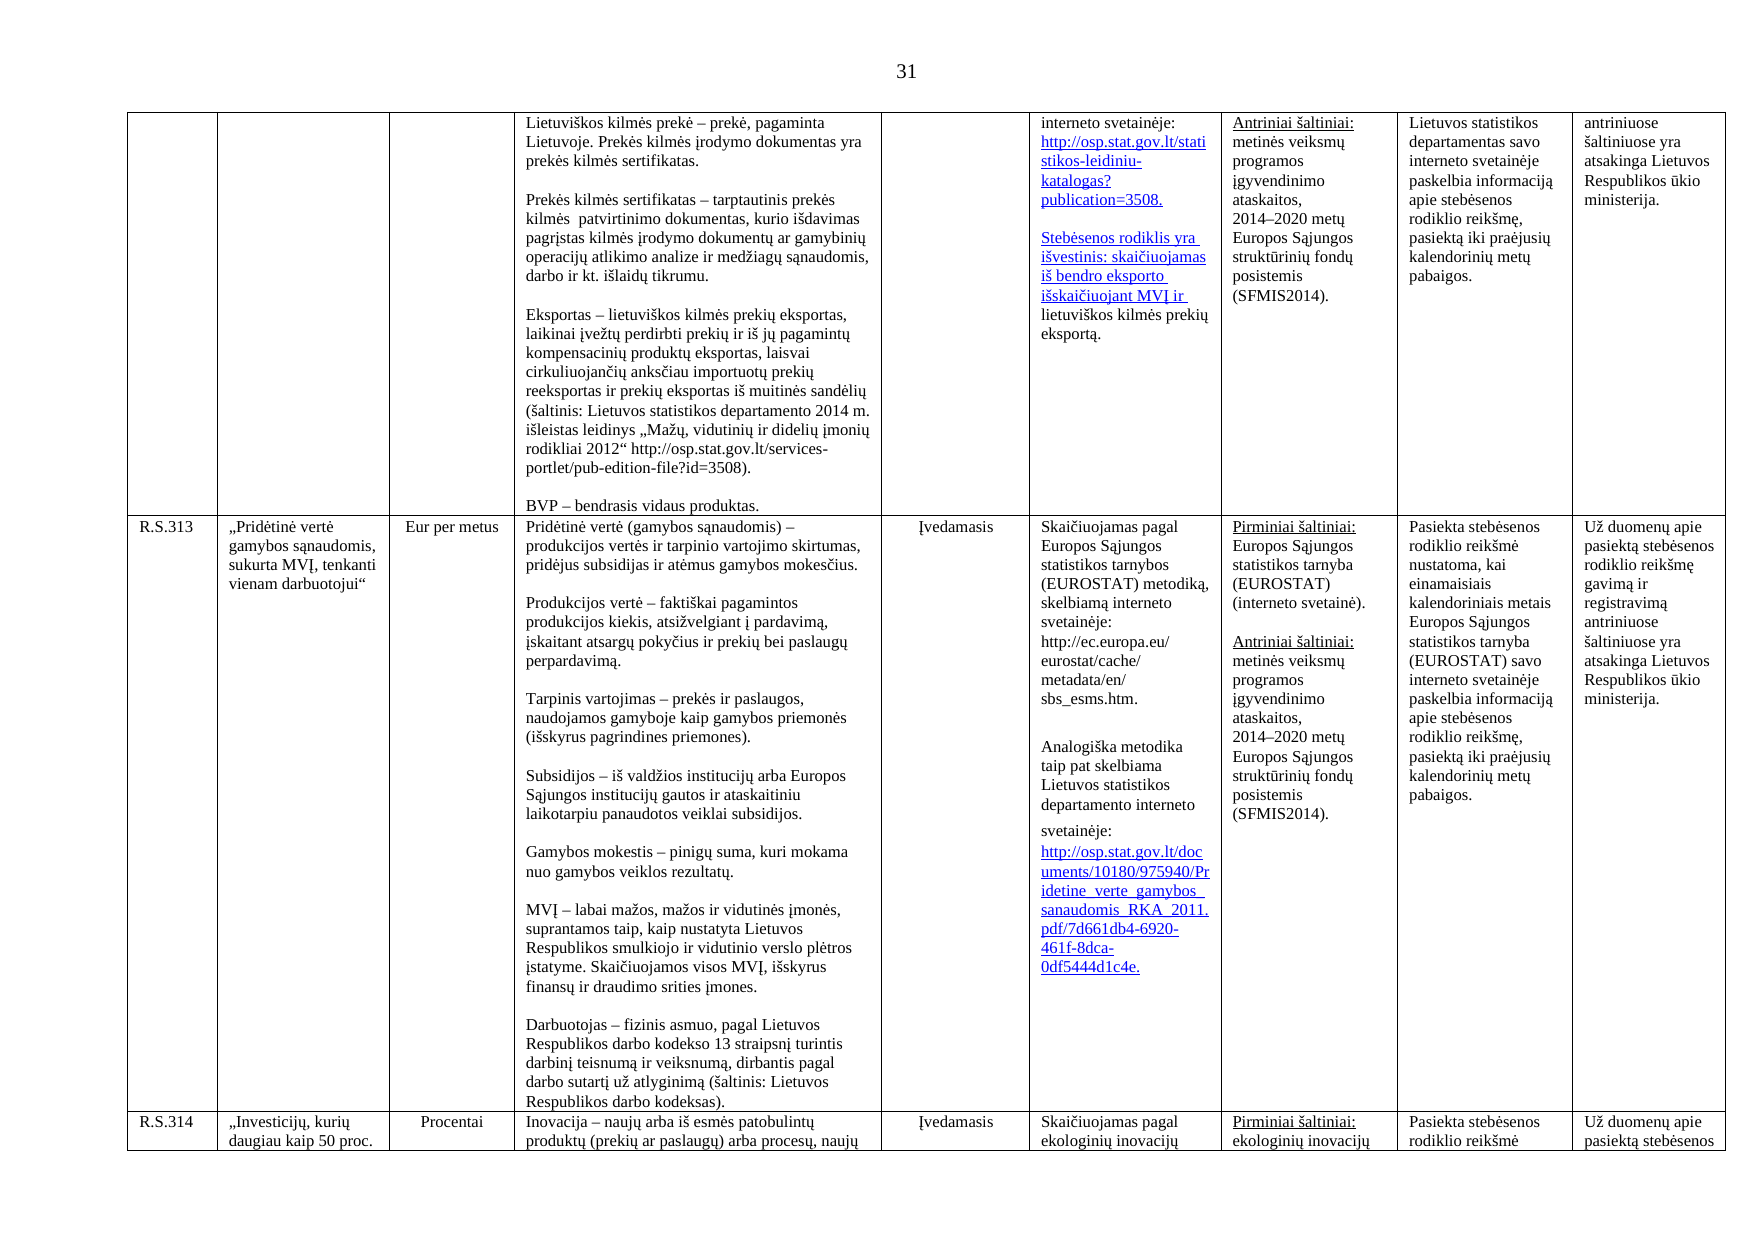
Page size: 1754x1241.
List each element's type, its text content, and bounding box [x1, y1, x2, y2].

table_cell interneto svetainėje: http://osp.stat.gov.lt/statistikos-leidiniu-katalogas?publication=3508. Stebėsenos rodiklis yra išvestinis: skaičiuojamas iš bendro eksporto išskaičiuojant MVĮ ir lietuviškos kilmės prekių eksportą. [1030, 113, 1221, 515]
table_cell Lietuvos statistikos departamentas savo interneto svetainėje paskelbia informaciją apie stebėsenos rodiklio reikšmę, pasiektą iki praėjusių kalendorinių metų pabaigos. [1398, 113, 1572, 515]
table_cell Už duomenų apie pasiektą stebėsenos [1573, 1112, 1725, 1150]
table_cell Eur per metus [390, 516, 514, 1111]
table_cell „Pridėtinė vertė gamybos sąnaudomis, sukurta MVĮ, tenkanti vienam darbuotojui“ [218, 516, 389, 1111]
table_cell [882, 113, 1029, 515]
table_cell Inovacija – naujų arba iš esmės patobulintų produktų (prekių ar paslaugų) arba procesų, naujų [515, 1112, 881, 1150]
table_cell antriniuose šaltiniuose yra atsakinga Lietuvos Respublikos ūkio ministerija. [1573, 113, 1725, 515]
table_cell Antriniai šaltiniai: metinės veiksmų programos įgyvendinimo ataskaitos, 2014–2020 metų Europos Sąjungos struktūrinių fondų posistemis (SFMIS2014). [1222, 113, 1397, 515]
table_cell Pasiekta stebėsenos rodiklio reikšmė nustatoma, kai einamaisiais kalendoriniais metais Europos Sąjungos statistikos tarnyba (EUROSTAT) savo interneto svetainėje paskelbia informaciją apie stebėsenos rodiklio reikšmę, pasiektą iki praėjusių kalendorinių metų pabaigos. [1398, 516, 1572, 1111]
table_cell Lietuviškos kilmės prekė – prekė, pagaminta Lietuvoje. Prekės kilmės įrodymo dokumentas yra prekės kilmės sertifikatas. Prekės kilmės sertifikatas – tarptautinis prekės kilmės patvirtinimo dokumentas, kurio išdavimas pagrįstas kilmės įrodymo dokumentų ar gamybinių operacijų atlikimo analize ir medžiagų sąnaudomis, darbo ir kt. išlaidų tikrumu. Eksportas – lietuviškos kilmės prekių eksportas, laikinai įvežtų perdirbti prekių ir iš jų pagamintų kompensacinių produktų eksportas, laisvai cirkuliuojančių anksčiau importuotų prekių reeksportas ir prekių eksportas iš muitinės sandėlių (šaltinis: Lietuvos statistikos departamento 2014 m. išleistas leidinys „Mažų, vidutinių ir didelių įmonių rodikliai 2012“ http://osp.stat.gov.lt/services-portlet/pub-edition-file?id=3508). BVP – bendrasis vidaus produktas. [515, 113, 881, 515]
table_cell R.S.314 [128, 1112, 217, 1150]
table_cell Pirminiai šaltiniai: ekologinių inovacijų [1222, 1112, 1397, 1150]
table_cell [128, 113, 217, 515]
table_cell [390, 113, 514, 515]
table_cell Pasiekta stebėsenos rodiklio reikšmė [1398, 1112, 1572, 1150]
table_cell Skaičiuojamas pagal Europos Sąjungos statistikos tarnybos (EUROSTAT) metodiką, skelbiamą interneto svetainėje: http://ec.europa.eu/eurostat/cache/metadata/en/sbs_esms.htm. Analogiška metodika taip pat skelbiama Lietuvos statistikos departamento interneto svetainėje: http://osp.stat.gov.lt/documents/10180/975940/Pridetine_verte_gamybos_sanaudomis_RKA_2011.pdf/7d661db4-6920-461f-8dca-0df5444d1c4e. [1030, 516, 1221, 1111]
table_cell Įvedamasis [882, 1112, 1029, 1150]
table_cell Pridėtinė vertė (gamybos sąnaudomis) – produkcijos vertės ir tarpinio vartojimo skirtumas, pridėjus subsidijas ir atėmus gamybos mokesčius. Produkcijos vertė – faktiškai pagamintos produkcijos kiekis, atsižvelgiant į pardavimą, įskaitant atsargų pokyčius ir prekių bei paslaugų perpardavimą. Tarpinis vartojimas – prekės ir paslaugos, naudojamos gamyboje kaip gamybos priemonės (išskyrus pagrindines priemones). Subsidijos – iš valdžios institucijų arba Europos Sąjungos institucijų gautos ir ataskaitiniu laikotarpiu panaudotos veiklai subsidijos. Gamybos mokestis – pinigų suma, kuri mokama nuo gamybos veiklos rezultatų. MVĮ – labai mažos, mažos ir vidutinės įmonės, suprantamos taip, kaip nustatyta Lietuvos Respublikos smulkiojo ir vidutinio verslo plėtros įstatyme. Skaičiuojamos visos MVĮ, išskyrus finansų ir draudimo srities įmones. Darbuotojas – fizinis asmuo, pagal Lietuvos Respublikos darbo kodekso 13 straipsnį turintis darbinį teisnumą ir veiksnumą, dirbantis pagal darbo sutartį už atlyginimą (šaltinis: Lietuvos Respublikos darbo kodeksas). [515, 516, 881, 1111]
table_cell Už duomenų apie pasiektą stebėsenos rodiklio reikšmę gavimą ir registravimą antriniuose šaltiniuose yra atsakinga Lietuvos Respublikos ūkio ministerija. [1573, 516, 1725, 1111]
table_cell R.S.313 [128, 516, 217, 1111]
table_cell Skaičiuojamas pagal ekologinių inovacijų [1030, 1112, 1221, 1150]
table_cell [218, 113, 389, 515]
table_cell Pirminiai šaltiniai: Europos Sąjungos statistikos tarnyba (EUROSTAT) (interneto svetainė). Antriniai šaltiniai: metinės veiksmų programos įgyvendinimo ataskaitos, 2014–2020 metų Europos Sąjungos struktūrinių fondų posistemis (SFMIS2014). [1222, 516, 1397, 1111]
table_cell Įvedamasis [882, 516, 1029, 1111]
table_cell Procentai [390, 1112, 514, 1150]
table_cell „Investicijų, kurių daugiau kaip 50 proc. [218, 1112, 389, 1150]
